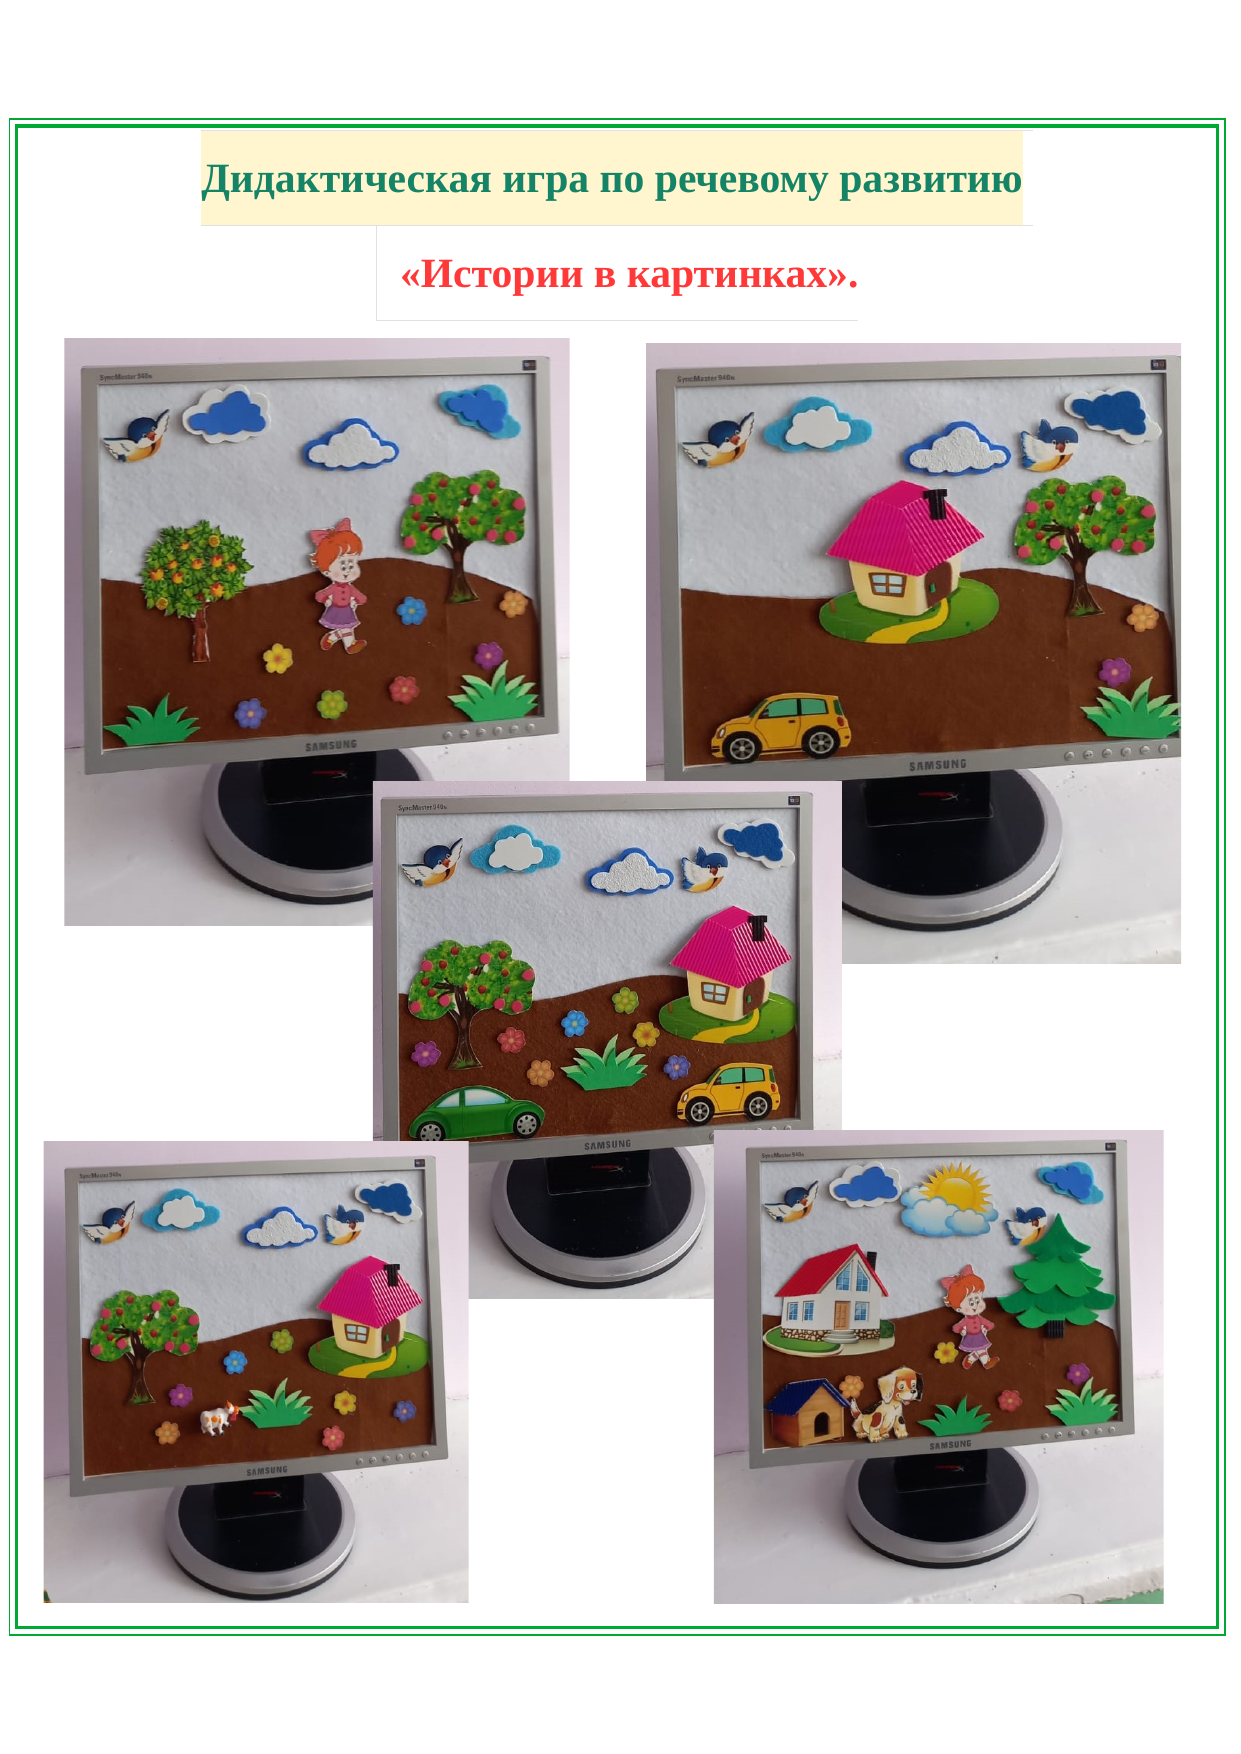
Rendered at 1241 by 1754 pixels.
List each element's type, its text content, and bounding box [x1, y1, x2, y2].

picture [43, 338, 1182, 1604]
text «Истории в картинках». [377, 225, 1213, 320]
text Дидактическая игра по речевому развитию [21, 130, 1213, 225]
text [21, 225, 376, 320]
